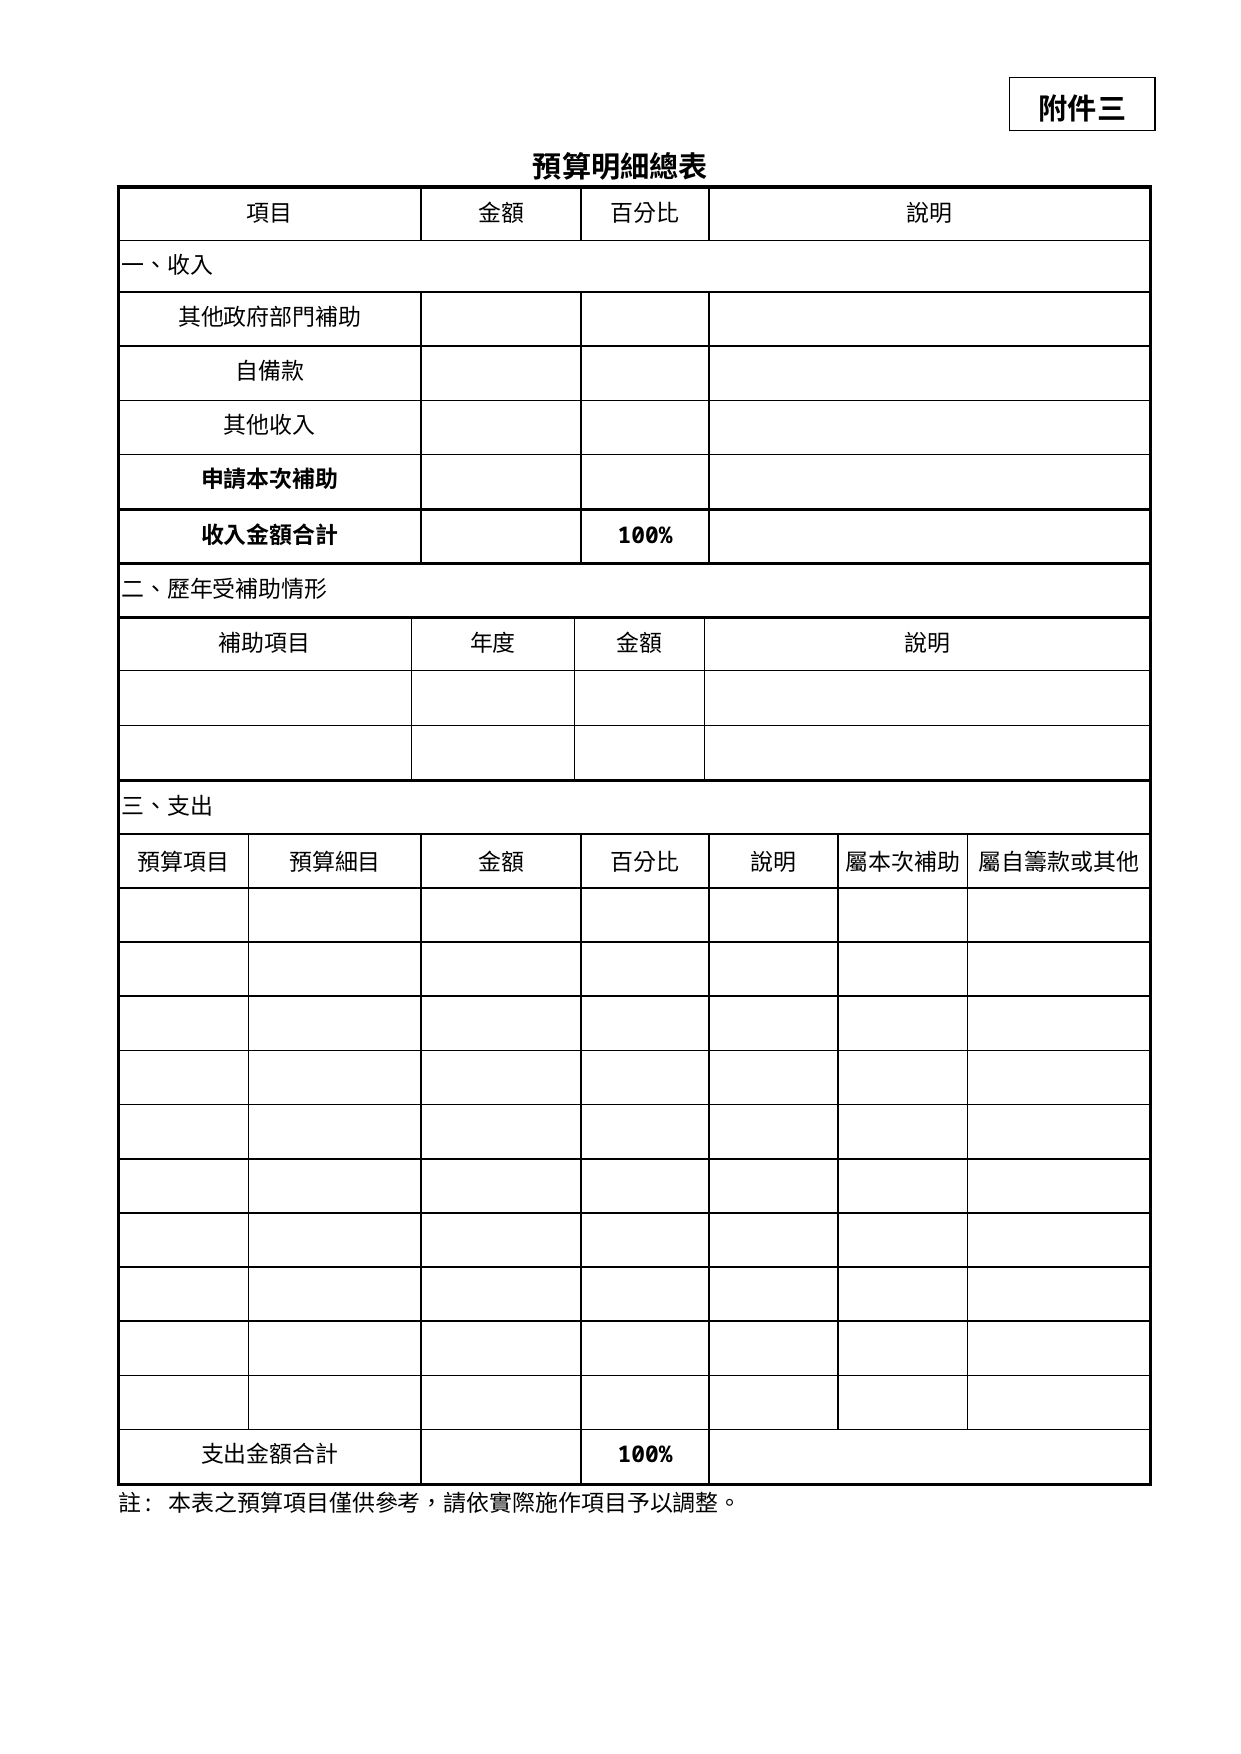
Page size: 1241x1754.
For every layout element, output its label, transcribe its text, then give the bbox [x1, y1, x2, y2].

table_cell [968, 1376, 1149, 1429]
table_cell [582, 1214, 708, 1266]
table_cell [710, 347, 1149, 399]
table_cell [422, 1376, 580, 1429]
table_cell [705, 671, 1149, 724]
table_cell [582, 293, 708, 345]
table_cell [710, 511, 1149, 562]
table_cell [582, 889, 708, 941]
table_cell [120, 726, 411, 779]
table_cell [582, 401, 708, 454]
table_cell 其他收入 [120, 401, 420, 454]
table_cell [422, 455, 580, 508]
table_cell [422, 1160, 580, 1212]
table_cell [839, 943, 967, 995]
table_cell [120, 1051, 248, 1104]
table_cell [710, 1430, 1149, 1483]
table_cell [249, 1105, 420, 1158]
table_cell [582, 455, 708, 508]
table_cell [249, 1322, 420, 1374]
table_cell [575, 726, 704, 779]
table_cell [968, 1160, 1149, 1212]
table_cell [422, 347, 580, 399]
table_cell [249, 943, 420, 995]
table_cell [968, 1322, 1149, 1374]
table_cell [422, 1430, 580, 1483]
table_cell [839, 1051, 967, 1104]
table_cell 100% [582, 511, 708, 562]
table_cell [710, 1268, 837, 1320]
table_cell 金額 [575, 619, 704, 670]
text 附件三 [1025, 86, 1139, 122]
table_cell [249, 1376, 420, 1429]
table_cell [705, 726, 1149, 779]
table_cell [575, 671, 704, 724]
text 預算明細總表 [118, 143, 1122, 185]
table_cell [839, 1322, 967, 1374]
table_cell [422, 401, 580, 454]
table_cell [422, 1268, 580, 1320]
table_cell 預算項目 [120, 835, 248, 887]
table_cell [582, 1268, 708, 1320]
table_cell [710, 997, 837, 1049]
table_cell [422, 1051, 580, 1104]
table_cell [249, 1214, 420, 1266]
table_cell [968, 943, 1149, 995]
text [1010, 78, 1154, 130]
table_cell [710, 1322, 837, 1374]
table_cell [968, 889, 1149, 941]
table_cell [120, 671, 411, 724]
table_cell [968, 1268, 1149, 1320]
text 註: 本表之預算項目僅供參考，請依實際施作項目予以調整。 [118, 1486, 1122, 1517]
table_cell 一、收入 [120, 241, 1149, 291]
table_cell [120, 1105, 248, 1158]
table_cell [710, 455, 1149, 508]
table_header 項目 [120, 189, 420, 239]
table_cell [968, 1214, 1149, 1266]
table_cell [582, 1105, 708, 1158]
table_cell [968, 997, 1149, 1049]
table_cell 補助項目 [120, 619, 411, 670]
table_cell 預算細目 [249, 835, 420, 887]
table_cell [422, 511, 580, 562]
table_cell 說明 [705, 619, 1149, 670]
table_cell 年度 [412, 619, 574, 670]
table_cell [710, 1160, 837, 1212]
table_cell 二、歷年受補助情形 [120, 565, 1149, 616]
table_cell [249, 889, 420, 941]
table_cell [839, 997, 967, 1049]
table_cell 自備款 [120, 347, 420, 399]
table_cell [422, 1105, 580, 1158]
table_cell [422, 1322, 580, 1374]
table_cell [710, 943, 837, 995]
table_cell [249, 1268, 420, 1320]
table_cell [839, 889, 967, 941]
table_cell [249, 1051, 420, 1104]
table_cell [412, 671, 574, 724]
table_cell [120, 1322, 248, 1374]
table_cell [422, 889, 580, 941]
table_cell [120, 1376, 248, 1429]
table_cell [710, 1214, 837, 1266]
table_cell [120, 1214, 248, 1266]
table_header 百分比 [582, 189, 708, 239]
table_cell [120, 1160, 248, 1212]
table_cell 百分比 [582, 835, 708, 887]
table_cell [968, 1051, 1149, 1104]
table_cell [710, 889, 837, 941]
table_cell [839, 1376, 967, 1429]
table_cell [582, 997, 708, 1049]
table_cell [120, 1268, 248, 1320]
table_cell [710, 401, 1149, 454]
table_cell 其他政府部門補助 [120, 293, 420, 345]
table_cell 屬本次補助 [839, 835, 967, 887]
table_cell 支出金額合計 [120, 1430, 420, 1483]
table_cell [839, 1214, 967, 1266]
table_cell [120, 997, 248, 1049]
table_cell [710, 293, 1149, 345]
table_header 說明 [710, 189, 1149, 239]
table_cell [120, 889, 248, 941]
table_cell [249, 1160, 420, 1212]
table_cell [422, 997, 580, 1049]
table_cell [422, 943, 580, 995]
table_cell [582, 347, 708, 399]
table_cell [422, 1214, 580, 1266]
table_cell [582, 1322, 708, 1374]
table_cell [582, 943, 708, 995]
table_cell [422, 293, 580, 345]
table_cell [582, 1051, 708, 1104]
table_cell [839, 1268, 967, 1320]
table_cell 100% [582, 1430, 708, 1483]
table_cell 屬自籌款或其他 [968, 835, 1149, 887]
table_cell [120, 943, 248, 995]
table_cell [968, 1105, 1149, 1158]
table_cell [839, 1160, 967, 1212]
table_cell [412, 726, 574, 779]
table_cell [710, 1105, 837, 1158]
table_cell 說明 [710, 835, 837, 887]
table_cell 收入金額合計 [120, 511, 420, 562]
table_cell [710, 1376, 837, 1429]
table_cell 三、支出 [120, 782, 1149, 833]
table_cell 申請本次補助 [120, 455, 420, 508]
table_cell 金額 [422, 835, 580, 887]
table_cell [839, 1105, 967, 1158]
table_header 金額 [422, 189, 580, 239]
table_cell [582, 1376, 708, 1429]
table_cell [249, 997, 420, 1049]
table_cell [582, 1160, 708, 1212]
table_cell [710, 1051, 837, 1104]
